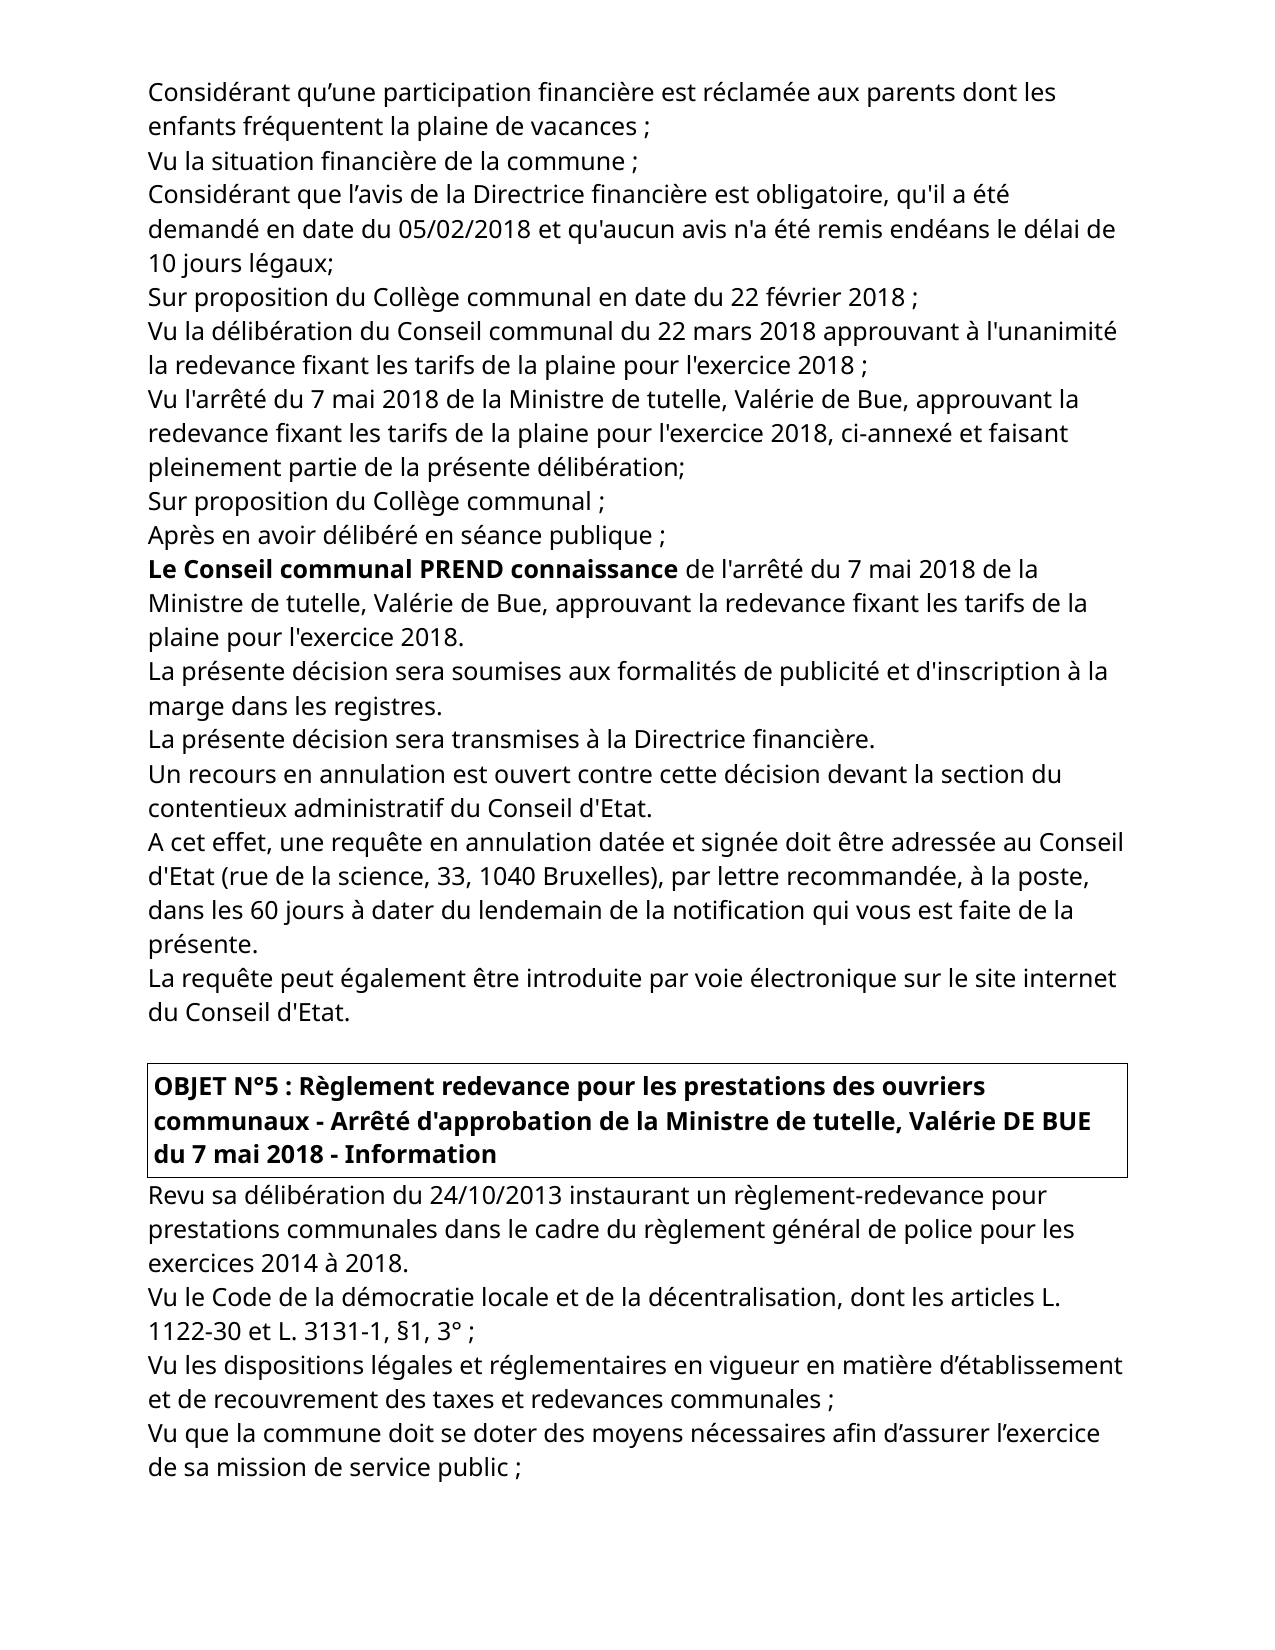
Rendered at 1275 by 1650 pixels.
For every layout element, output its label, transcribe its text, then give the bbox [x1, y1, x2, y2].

text Considérant qu’une participation financière est réclamée aux parents dont les enfants fréquentent la plaine de vacances ; [148, 75, 1127, 143]
text La requête peut également être introduite par voie électronique sur le site internet du Conseil d'Etat. [148, 961, 1127, 1029]
text Vu que la commune doit se doter des moyens nécessaires afin d’assurer l’exercice de sa mission de service public ; [148, 1416, 1127, 1484]
text Considérant que l’avis de la Directrice financière est obligatoire, qu'il a été demandé en date du 05/02/2018 et qu'aucun avis n'a été remis endéans le délai de 10 jours légaux; [148, 177, 1127, 279]
text Sur proposition du Collège communal en date du 22 février 2018 ; [148, 279, 1127, 313]
text Revu sa délibération du 24/10/2013 instaurant un règlement-redevance pour prestations communales dans le cadre du règlement général de police pour les exercices 2014 à 2018. [148, 1178, 1127, 1280]
text La présente décision sera soumises aux formalités de publicité et d'inscription à la marge dans les registres. [148, 654, 1127, 722]
text Vu le Code de la démocratie locale et de la décentralisation, dont les articles L. 1122-30 et L. 3131-1, §1, 3° ; [148, 1280, 1127, 1348]
text Vu l'arrêté du 7 mai 2018 de la Ministre de tutelle, Valérie de Bue, approuvant la redevance fixant les tarifs de la plaine pour l'exercice 2018, ci-annexé et faisant pleinement partie de la présente délibération; [148, 382, 1127, 484]
text Vu les dispositions légales et réglementaires en vigueur en matière d’établissement et de recouvrement des taxes et redevances communales ; [148, 1348, 1127, 1416]
text Vu la délibération du Conseil communal du 22 mars 2018 approuvant à l'unanimité la redevance fixant les tarifs de la plaine pour l'exercice 2018 ; [148, 313, 1127, 382]
table_header OBJET N°5 : Règlement redevance pour les prestations des ouvriers communaux - Arrêté d'approbation de la Ministre de tutelle, Valérie DE BUE du 7 mai 2018 - Information [148, 1064, 1127, 1177]
text La présente décision sera transmises à la Directrice financière. [148, 722, 1127, 756]
text Sur proposition du Collège communal ; [148, 484, 1127, 518]
text Vu la situation financière de la commune ; [148, 143, 1127, 177]
text Le Conseil communal PREND connaissance de l'arrêté du 7 mai 2018 de la Ministre de tutelle, Valérie de Bue, approuvant la redevance fixant les tarifs de la plaine pour l'exercice 2018. [148, 552, 1127, 654]
text Un recours en annulation est ouvert contre cette décision devant la section du contentieux administratif du Conseil d'Etat. [148, 756, 1127, 824]
text A cet effet, une requête en annulation datée et signée doit être adressée au Conseil d'Etat (rue de la science, 33, 1040 Bruxelles), par lettre recommandée, à la poste, dans les 60 jours à dater du lendemain de la notification qui vous est faite de la présente. [148, 824, 1127, 961]
text Après en avoir délibéré en séance publique ; [148, 518, 1127, 552]
